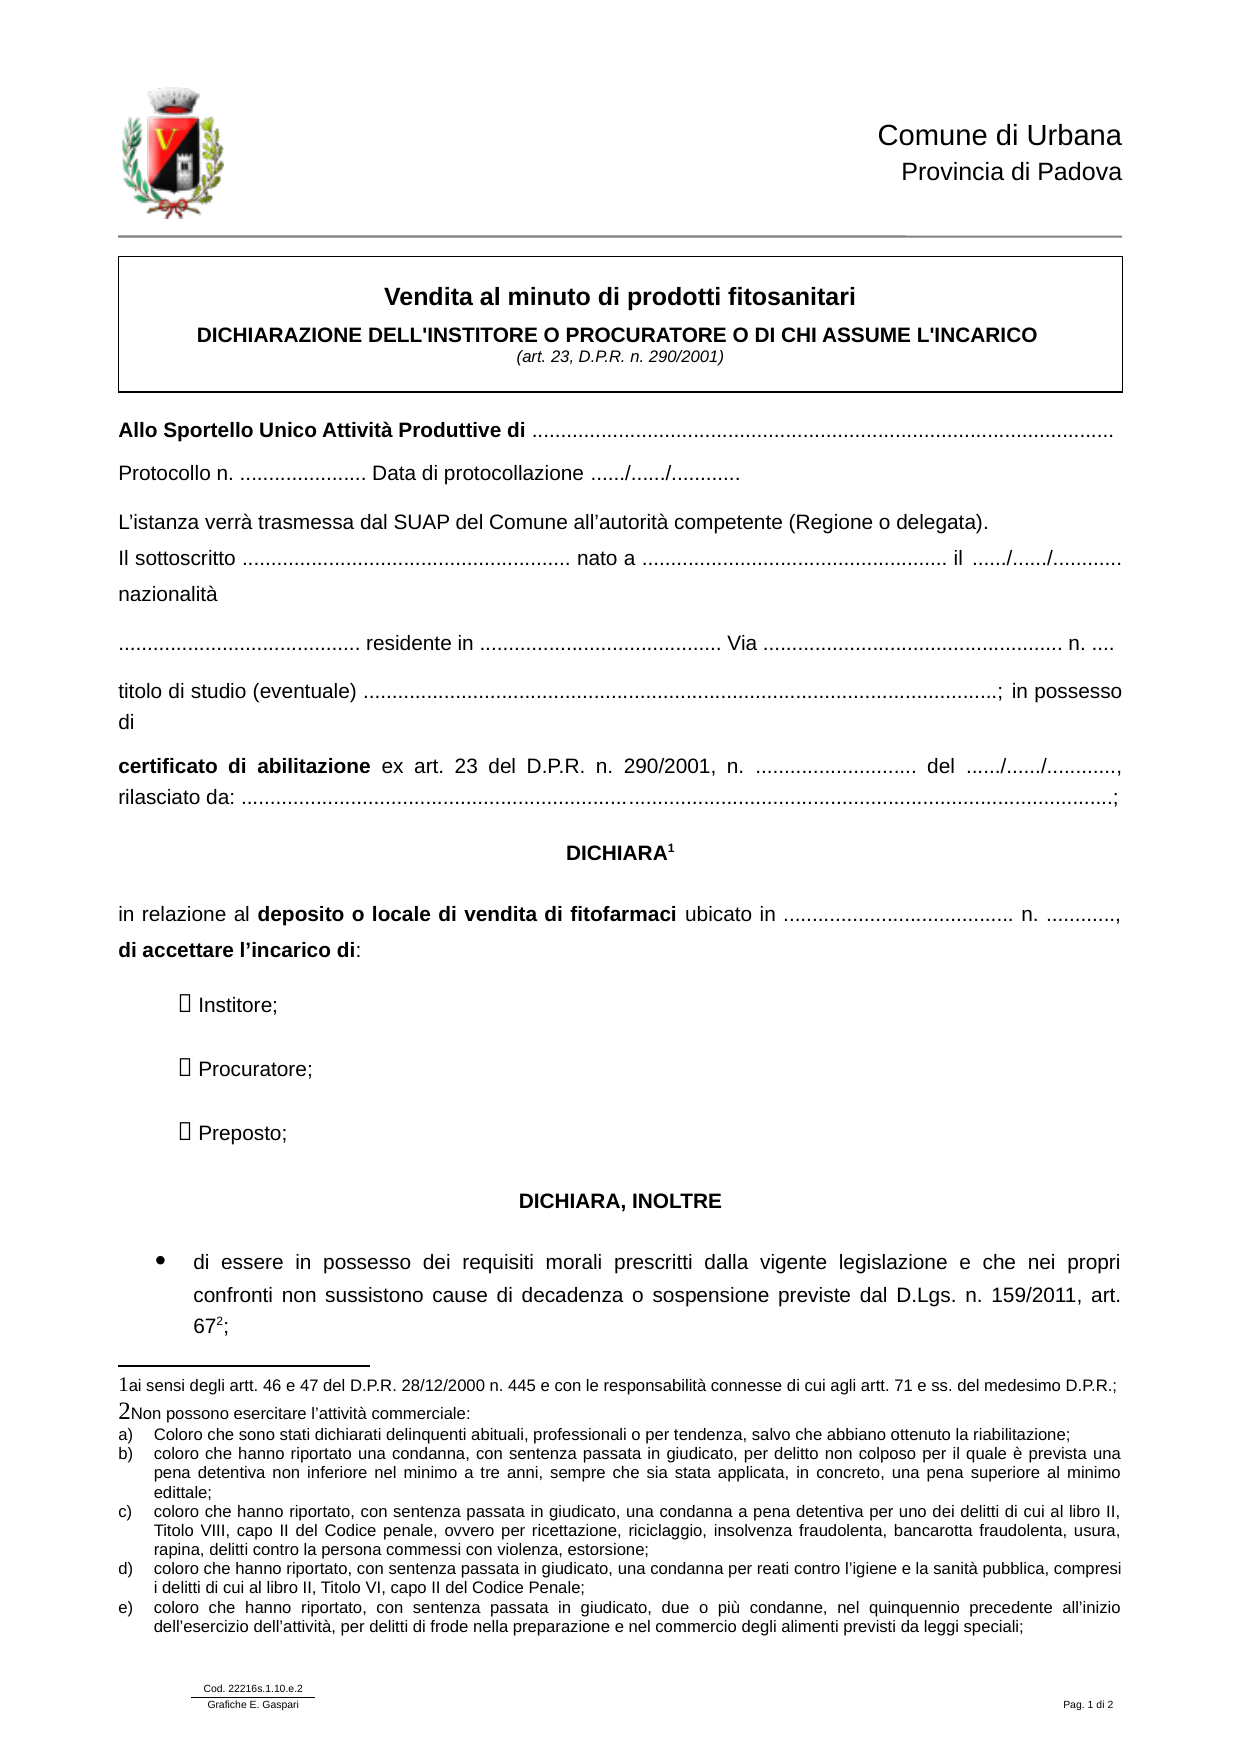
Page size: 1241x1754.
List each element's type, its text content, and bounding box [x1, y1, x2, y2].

text Allo Sportello Unico Attività Produttive di ..................................................................................................... [118, 417, 1122, 441]
text Provincia di Padova [224, 157, 1122, 185]
text  Procuratore; [177, 1050, 1122, 1084]
text DICHIARA [118, 841, 1122, 865]
text Comune di Urbana [224, 118, 1122, 152]
list Non possono esercitare l’attività commerciale: [118, 1396, 1122, 1425]
list di essere in possesso dei requisiti morali prescritti dalla vigente legislazione e che nei propri confronti non sussistono cause di decadenza o sospensione previste dal D.Lgs. n. 159/2011, art. 67; [156, 1250, 1122, 1337]
list coloro che hanno riportato, con sentenza passata in giudicato, una condanna per reati contro l’igiene e la sanità pubblica, compresi i delitti di cui al libro II, Titolo VI, capo II del Codice Penale; [118, 1559, 1122, 1597]
list Coloro che sono stati dichiarati delinquenti abituali, professionali o per tendenza, salvo che abbiano ottenuto la riabilitazione; [118, 1425, 1122, 1444]
text ai sensi degli artt. 46 e 47 del D.P.R. 28/12/2000 n. 445 e con le responsabilità connesse di cui agli artt. 71 e ss. del medesimo D.P.R.; [118, 1372, 1122, 1396]
list coloro che hanno riportato una condanna, con sentenza passata in giudicato, per delitto non colposo per il quale è prevista una pena detentiva non inferiore nel minimo a tre anni, sempre che sia stata applicata, in concreto, una pena superiore al minimo edittale; [118, 1444, 1122, 1502]
text Protocollo n. ...................... Data di protocollazione ....../....../............ [118, 461, 1122, 485]
text L’istanza verrà trasmessa dal SUAP del Comune all’autorità competente (Regione o delegata). [118, 509, 1122, 533]
list coloro che hanno riportato, con sentenza passata in giudicato, due o più condanne, nel quinquennio precedente all’inizio dell’esercizio dell’attività, per delitti di frode nella preparazione e nel commercio degli alimenti previsti da leggi speciali; [118, 1597, 1122, 1636]
text DICHIARA, INOLTRE [118, 1189, 1122, 1213]
text in relazione al deposito o locale di vendita di fitofarmaci ubicato in ........................................ n. ............, di accettare l’incarico di: [118, 902, 1122, 962]
text certificato di abilitazione ex art. 23 del D.P.R. n. 290/2001, n. ............................ del ....../....../............, rilasciato da: .......................................................................................................................................................; [118, 753, 1122, 809]
picture [122, 87, 224, 219]
text  Institore; [177, 986, 1122, 1020]
text .......................................... residente in .......................................... Via .................................................... n. .... [118, 630, 1122, 654]
list coloro che hanno riportato, con sentenza passata in giudicato, una condanna a pena detentiva per uno dei delitti di cui al libro II, Titolo VIII, capo II del Codice penale, ovvero per ricettazione, riciclaggio, insolvenza fraudolenta, bancarotta fraudolenta, usura, rapina, delitti contro la persona commessi con violenza, estorsione; [118, 1502, 1122, 1559]
table_header Vendita al minuto di prodotti fitosanitari DICHIARAZIONE DELL'INSTITORE O PROCURATORE O DI CHI ASSUME L'INCARICO (art. 23, D.P.R. n. 290/2001) [119, 257, 1122, 391]
text titolo di studio (eventuale) ..............................................................................................................; in possesso di [118, 679, 1122, 734]
text Il sottoscritto ......................................................... nato a ..................................................... il ....../....../............ nazionalità [118, 546, 1122, 606]
text  Preposto; [177, 1113, 1122, 1147]
